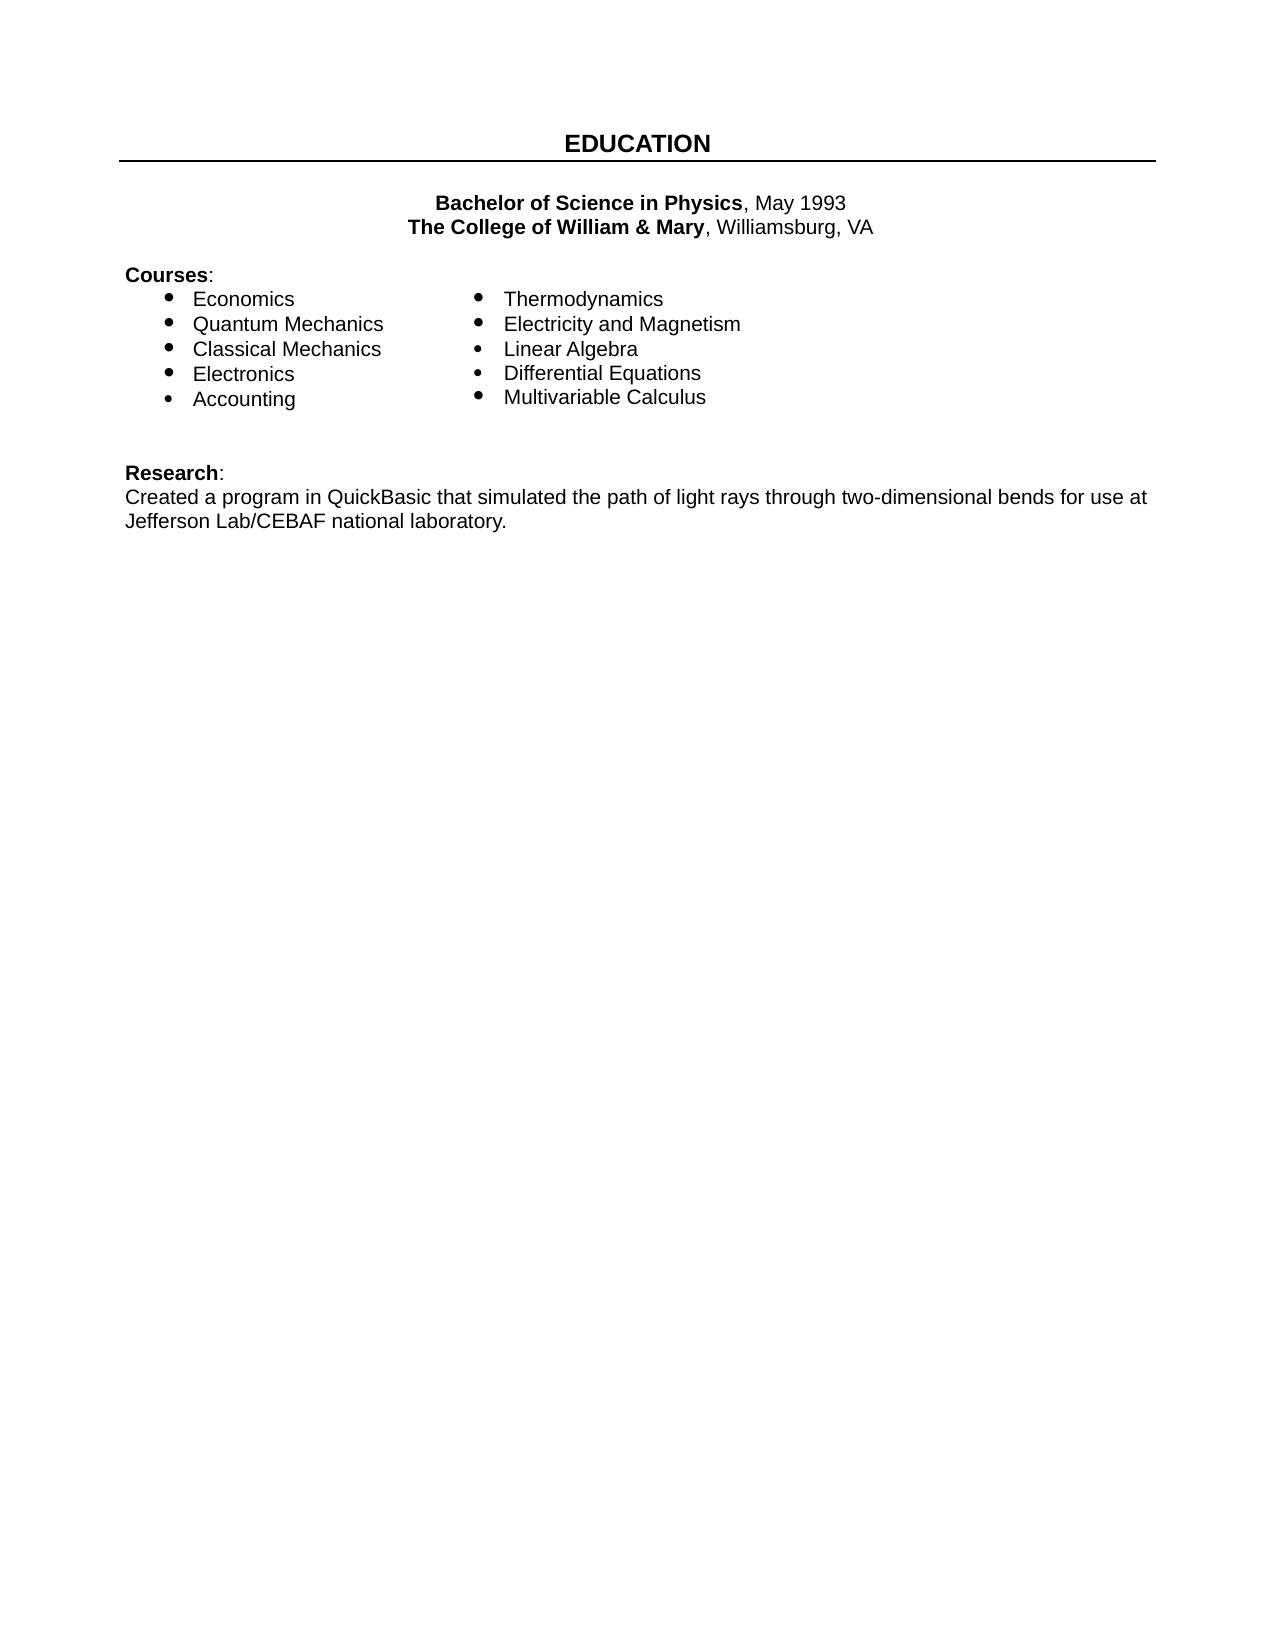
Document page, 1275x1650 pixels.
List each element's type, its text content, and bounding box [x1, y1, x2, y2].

text The College of William & Mary, Williamsburg, VA [125, 214, 1156, 238]
text Created a program in QuickBasic that simulated the path of light rays through two-dimensional bends for use at Jefferson Lab/CEBAF national laboratory. [125, 485, 1156, 533]
table_header Economics Quantum Mechanics Classical Mechanics Electronics Accounting [119, 286, 429, 461]
text Bachelor of Science in Physics, May 1993 [125, 191, 1156, 214]
text Research: [125, 461, 1156, 485]
text Courses: [125, 262, 1156, 286]
text EDUCATION [118, 129, 1156, 162]
table_header Thermodynamics Electricity and Magnetism Linear Algebra Differential Equations Multivariable Calculus [429, 286, 974, 461]
